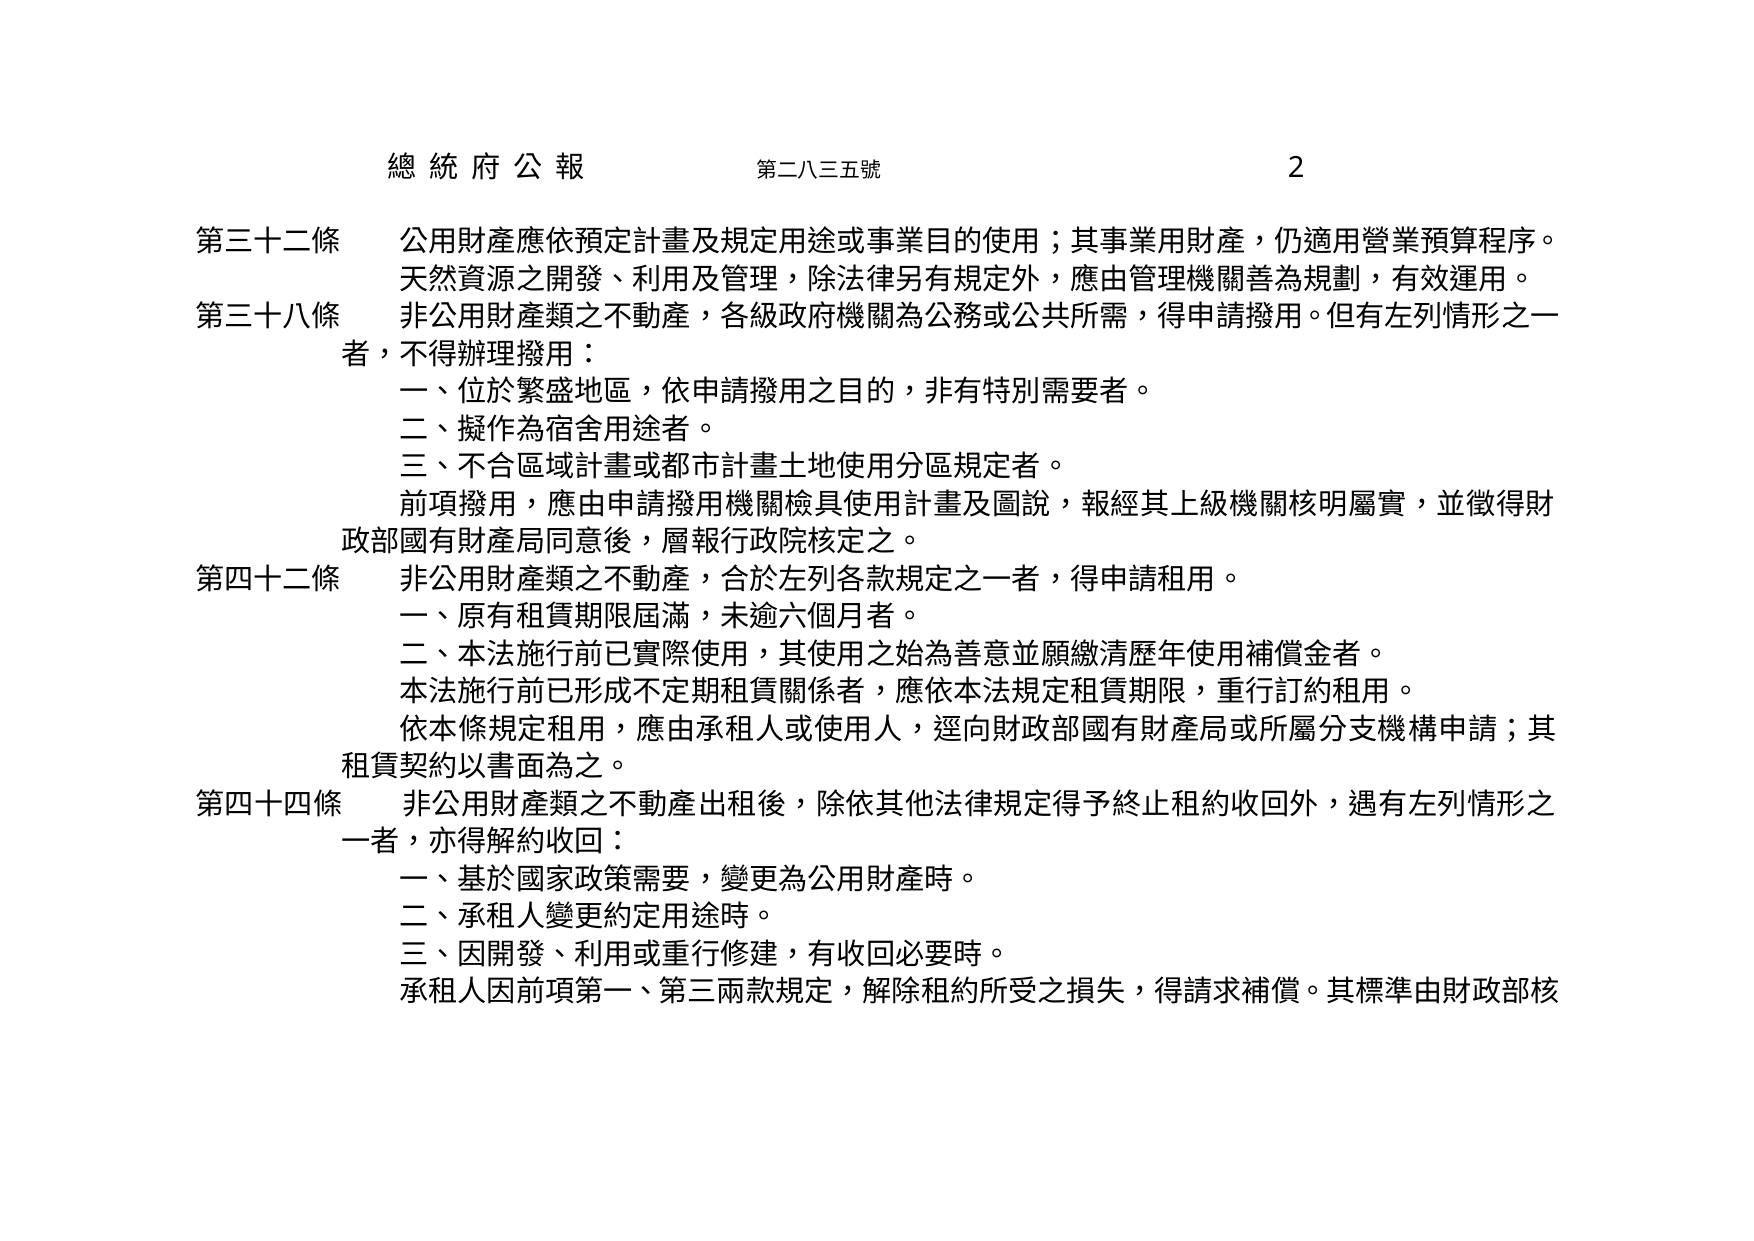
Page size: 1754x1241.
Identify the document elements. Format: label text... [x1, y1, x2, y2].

text 一、基於國家政策需要，變更為公用財產時。 [399, 859, 1559, 897]
text 二、擬作為宿舍用途者。 [399, 409, 1559, 447]
text 二、承租人變更約定用途時。 [399, 897, 1559, 934]
text 承租人因前項第一、第三兩款規定，解除租約所受之損失，得請求補償。其標準由財政部核 [341, 972, 1559, 1009]
text 第四十二條 非公用財產類之不動產，合於左列各款規定之一者，得申請租用。 [195, 559, 1559, 597]
text 前項撥用，應由申請撥用機關檢具使用計畫及圖說，報經其上級機關核明屬實，並徵得財政部國有財產局同意後，層報行政院核定之。 [341, 484, 1559, 559]
text 本法施行前已形成不定期租賃關係者，應依本法規定租賃期限，重行訂約租用。 [341, 672, 1559, 709]
text 第三十二條 公用財產應依預定計畫及規定用途或事業目的使用；其事業用財產，仍適用營業預算程序。 [195, 222, 1559, 259]
text 三、因開發、利用或重行修建，有收回必要時。 [399, 934, 1559, 972]
text 天然資源之開發、利用及管理，除法律另有規定外，應由管理機關善為規劃，有效運用。 [341, 259, 1559, 297]
text 第三十八條 非公用財產類之不動產，各級政府機關為公務或公共所需，得申請撥用。但有左列情形之一者，不得辦理撥用： [195, 297, 1559, 372]
text 一、位於繁盛地區，依申請撥用之目的，非有特別需要者。 [399, 372, 1559, 409]
text 一、原有租賃期限屆滿，未逾六個月者。 [399, 597, 1559, 634]
text 第四十四條 非公用財產類之不動產出租後，除依其他法律規定得予終止租約收回外，遇有左列情形之一者，亦得解約收回： [195, 784, 1559, 859]
text 依本條規定租用，應由承租人或使用人，逕向財政部國有財產局或所屬分支機構申請；其租賃契約以書面為之。 [341, 709, 1559, 784]
text 三、不合區域計畫或都市計畫土地使用分區規定者。 [399, 447, 1559, 484]
text 二、本法施行前已實際使用，其使用之始為善意並願繳清歷年使用補償金者。 [399, 634, 1559, 672]
